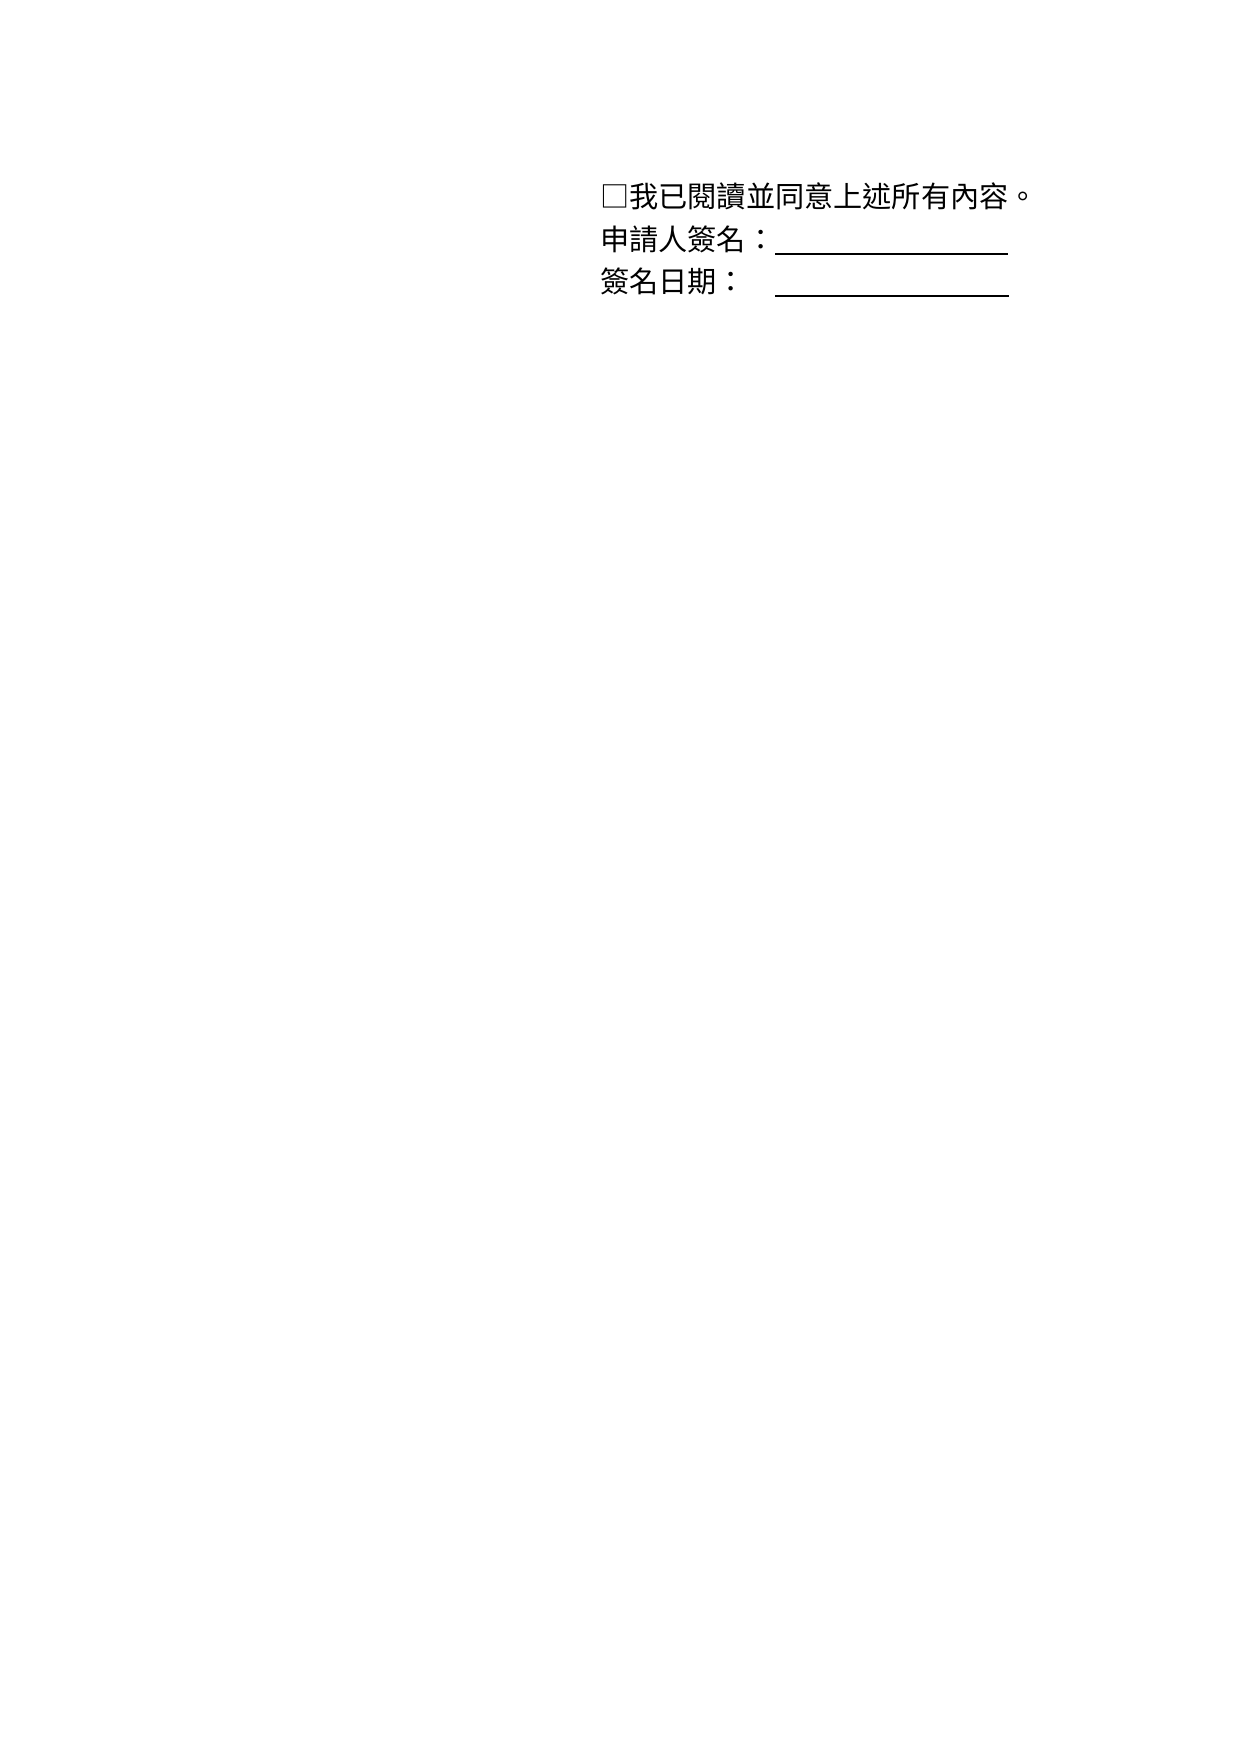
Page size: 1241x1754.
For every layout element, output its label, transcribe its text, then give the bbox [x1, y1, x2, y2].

text 簽名日期： [162, 258, 1122, 301]
text 申請人簽名： [162, 216, 1122, 258]
text □我已閱讀並同意上述所有內容。 [162, 174, 1122, 216]
